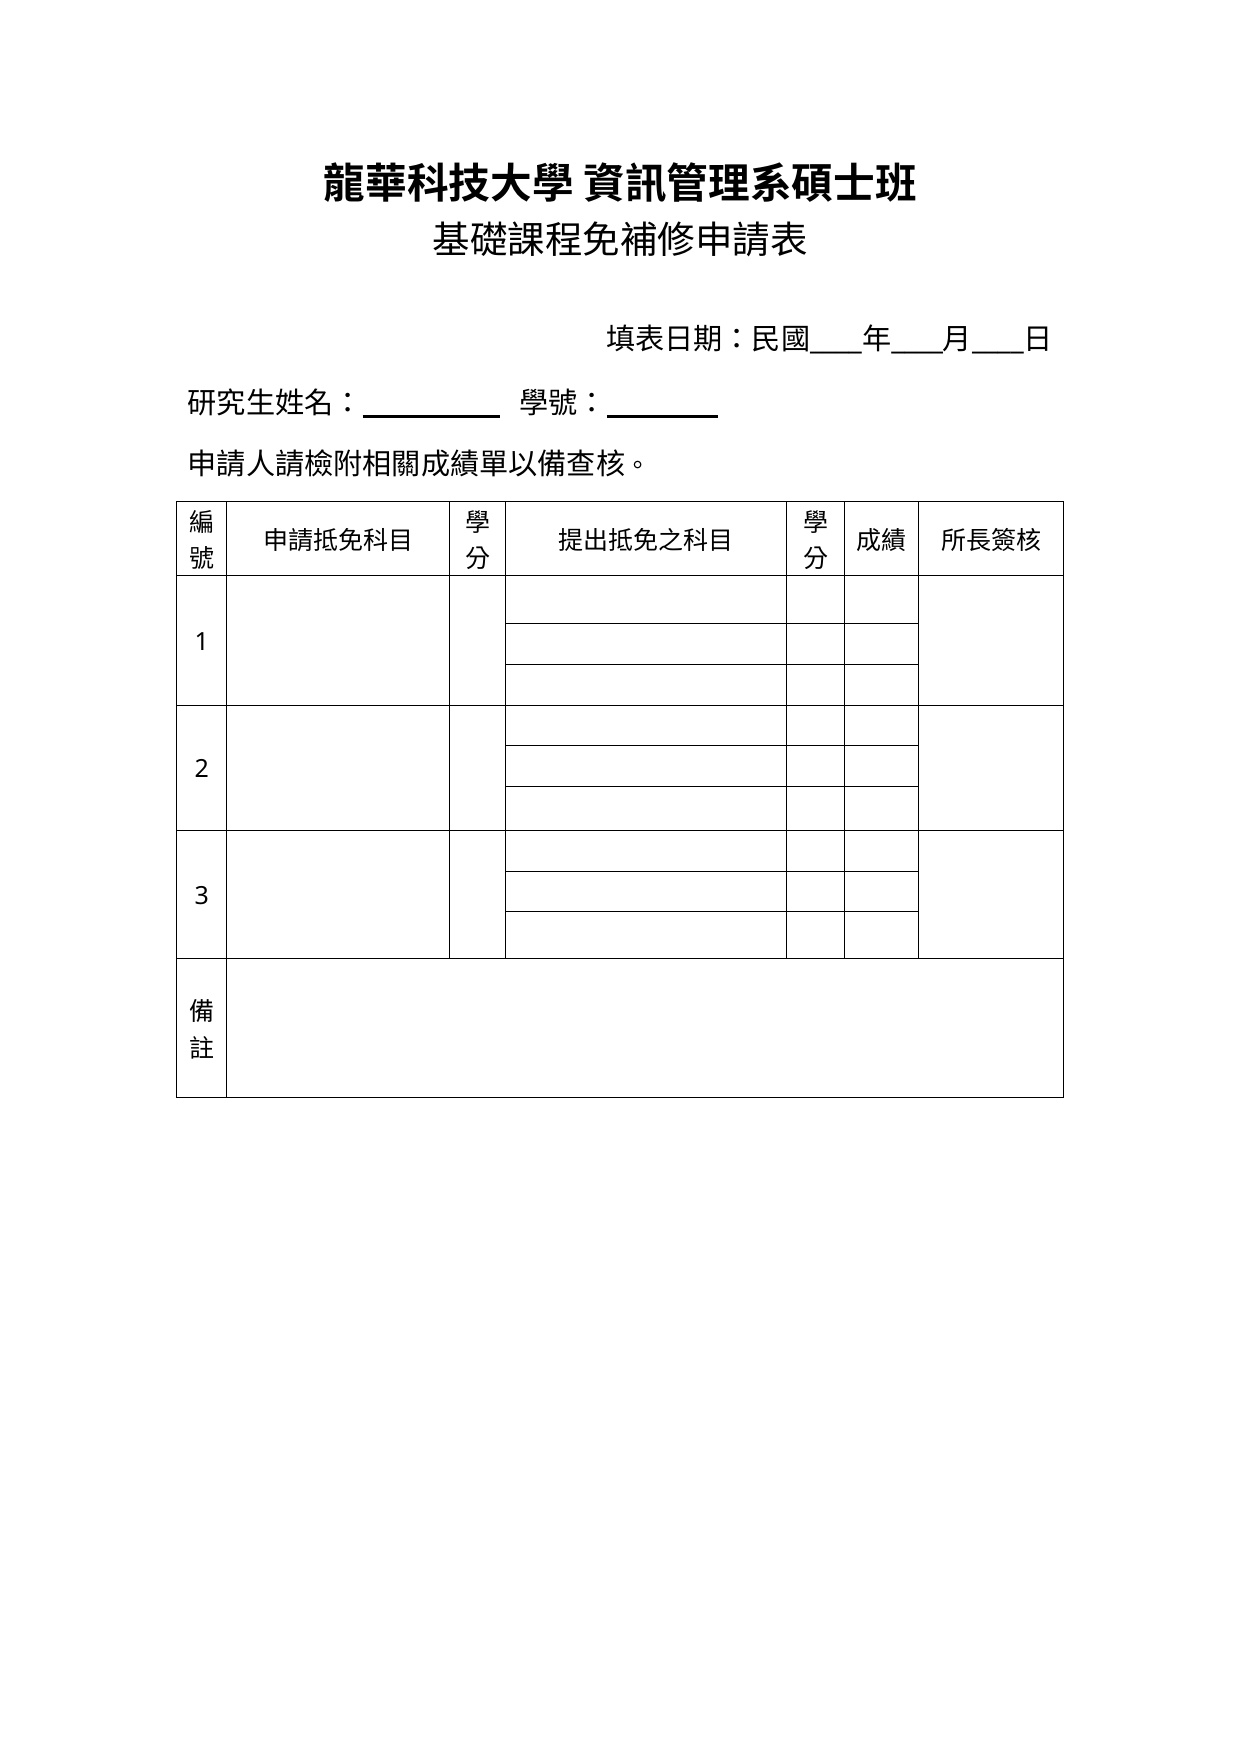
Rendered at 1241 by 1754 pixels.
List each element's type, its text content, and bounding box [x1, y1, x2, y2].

text 填表日期：民國____年____月____日 [187, 316, 1053, 358]
table_cell [450, 831, 505, 958]
table_cell [845, 706, 918, 745]
table_cell [845, 912, 918, 958]
text 申請人請檢附相關成績單以備查核。 [187, 440, 1053, 482]
table_cell [506, 624, 786, 664]
table_cell [787, 706, 844, 745]
table_cell [919, 576, 1063, 704]
table_cell [845, 831, 918, 871]
table_cell [506, 787, 786, 830]
table_cell [919, 831, 1063, 958]
table_header 提出抵免之科目 [506, 502, 786, 575]
table_header 學分 [450, 502, 505, 575]
table_cell [845, 665, 918, 704]
table_cell [787, 831, 844, 871]
table_cell [506, 746, 786, 786]
table_header 學分 [787, 502, 844, 575]
table_cell [919, 706, 1063, 830]
table_cell [506, 872, 786, 911]
text 基礎課程免補修申請表 [187, 210, 1053, 264]
table_cell [787, 912, 844, 958]
table_cell [787, 746, 844, 786]
table_cell [227, 959, 1063, 1097]
table_cell [787, 872, 844, 911]
table_cell [506, 912, 786, 958]
table_header 成績 [845, 502, 918, 575]
table_cell [845, 576, 918, 623]
table_cell [787, 624, 844, 664]
table_cell [450, 706, 505, 830]
table_cell [845, 872, 918, 911]
table_header 編號 [177, 502, 226, 575]
table_header 所長簽核 [919, 502, 1063, 575]
table_cell [506, 665, 786, 704]
table_cell [227, 706, 449, 830]
table_cell [845, 746, 918, 786]
table_cell [787, 787, 844, 830]
table_cell 備 註 [177, 959, 226, 1097]
table_cell [845, 624, 918, 664]
table_header 申請抵免科目 [227, 502, 449, 575]
table_cell [506, 831, 786, 871]
table_cell [787, 665, 844, 704]
table_cell [506, 706, 786, 745]
table_cell [227, 576, 449, 704]
table_cell [787, 576, 844, 623]
table_cell [450, 576, 505, 704]
text 龍華科技大學 資訊管理系碩士班 [187, 150, 1053, 210]
text 研究生姓名： 學號： [187, 379, 1053, 421]
table_cell 1 [177, 576, 226, 704]
table_cell [227, 831, 449, 958]
table_cell [845, 787, 918, 830]
table_cell 2 [177, 706, 226, 830]
table_cell 3 [177, 831, 226, 958]
table_cell [506, 576, 786, 623]
